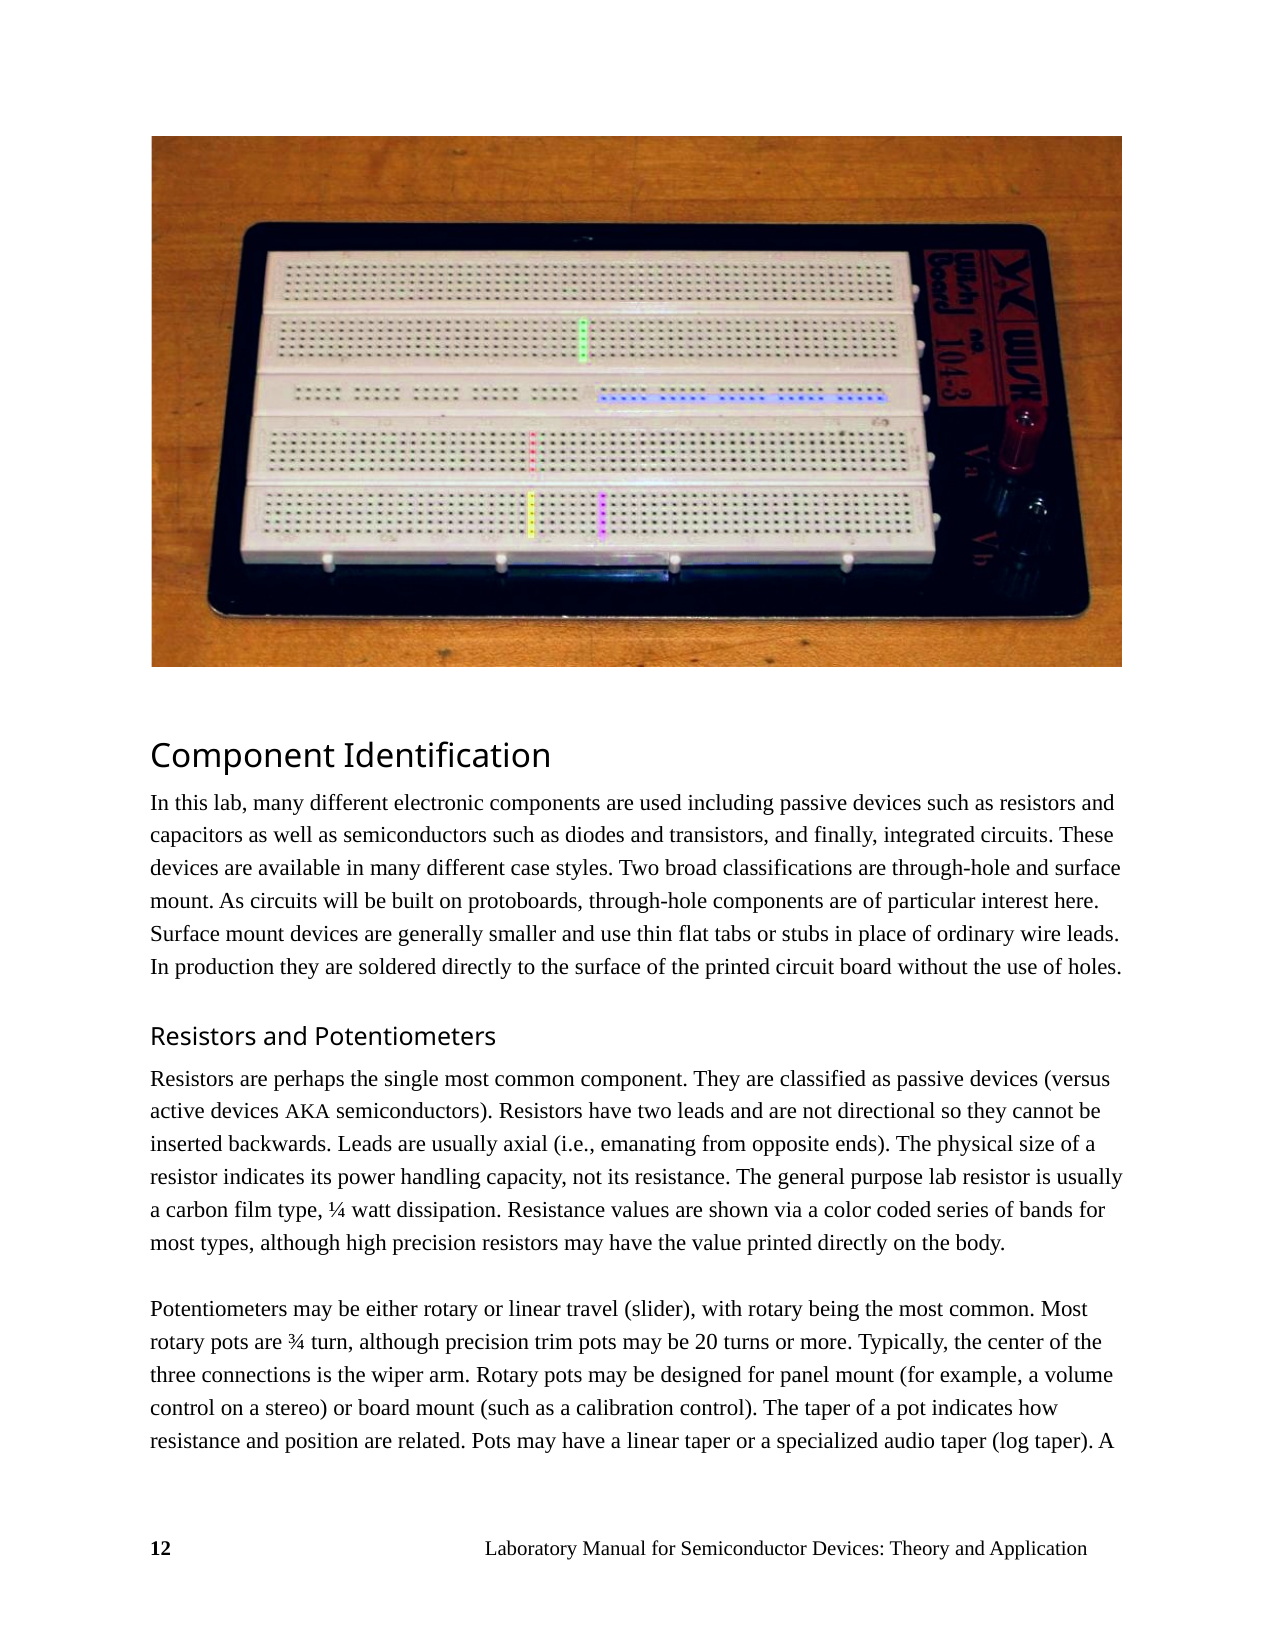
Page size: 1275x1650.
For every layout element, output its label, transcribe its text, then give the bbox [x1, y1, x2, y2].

text Component Identification [150, 732, 1125, 777]
text Resistors and Potentiometers [150, 1019, 1125, 1053]
text Potentiometers may be either rotary or linear travel (slider), with rotary being the most common. Most rotary pots are ¾ turn, although precision trim pots may be 20 turns or more. Typically, the center of the three connections is the wiper arm. Rotary pots may be designed for panel mount (for example, a volume control on a stereo) or board mount (such as a calibration control). The taper of a pot indicates how resistance and position are related. Pots may have a linear taper or a specialized audio taper (log taper). A [150, 1295, 1125, 1453]
text In this lab, many different electronic components are used including passive devices such as resistors and capacitors as well as semiconductors such as diodes and transistors, and finally, integrated circuits. These devices are available in many different case styles. Two broad classifications are through-hole and surface mount. As circuits will be built on protoboards, through-hole components are of particular interest here. Surface mount devices are generally smaller and use thin flat tabs or stubs in place of ordinary wire leads. In production they are soldered directly to the surface of the printed circuit board without the use of holes. [150, 789, 1125, 979]
text Resistors are perhaps the single most common component. They are classified as passive devices (versus active devices AKA semiconductors). Resistors have two leads and are not directional so they cannot be inserted backwards. Leads are usually axial (i.e., emanating from opposite ends). The physical size of a resistor indicates its power handling capacity, not its resistance. The general purpose lab resistor is usually a carbon film type, ¼ watt dissipation. Resistance values are shown via a color coded series of bands for most types, although high precision resistors may have the value printed directly on the body. [150, 1064, 1125, 1256]
picture [151, 136, 1122, 667]
